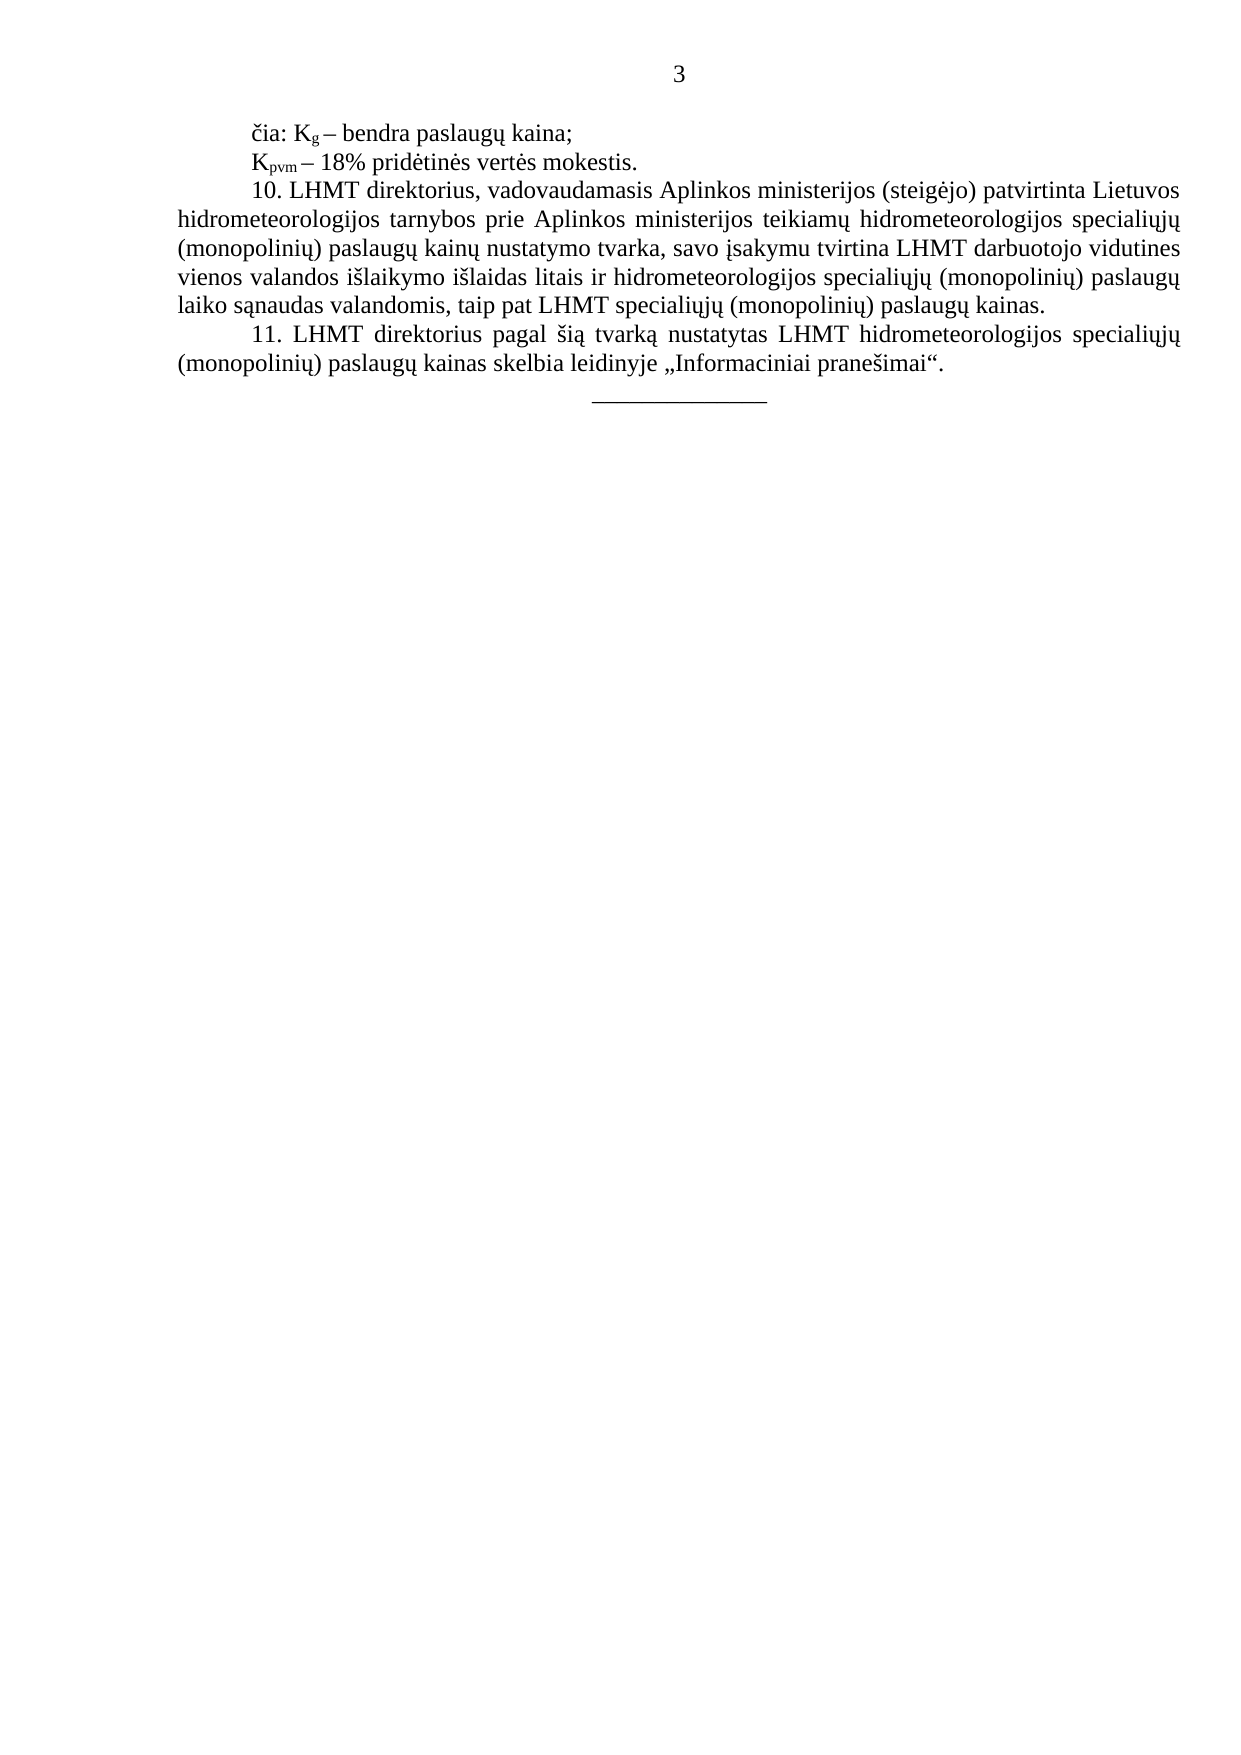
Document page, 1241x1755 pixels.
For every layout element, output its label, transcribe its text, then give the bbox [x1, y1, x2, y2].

text čia: Kg – bendra paslaugų kaina; [177, 118, 1181, 147]
text 10. LHMT direktorius, vadovaudamasis Aplinkos ministerijos (steigėjo) patvirtinta Lietuvos hidrometeorologijos tarnybos prie Aplinkos ministerijos teikiamų hidrometeorologijos specialiųjų (monopolinių) paslaugų kainų nustatymo tvarka, savo įsakymu tvirtina LHMT darbuotojo vidutines vienos valandos išlaikymo išlaidas litais ir hidrometeorologijos specialiųjų (monopolinių) paslaugų laiko sąnaudas valandomis, taip pat LHMT specialiųjų (monopolinių) paslaugų kainas. [177, 176, 1181, 319]
text Kpvm – 18% pridėtinės vertės mokestis. [177, 147, 1181, 176]
text ______________ [177, 377, 1181, 406]
text 11. LHMT direktorius pagal šią tvarką nustatytas LHMT hidrometeorologijos specialiųjų (monopolinių) paslaugų kainas skelbia leidinyje „Informaciniai pranešimai“. [177, 319, 1181, 377]
